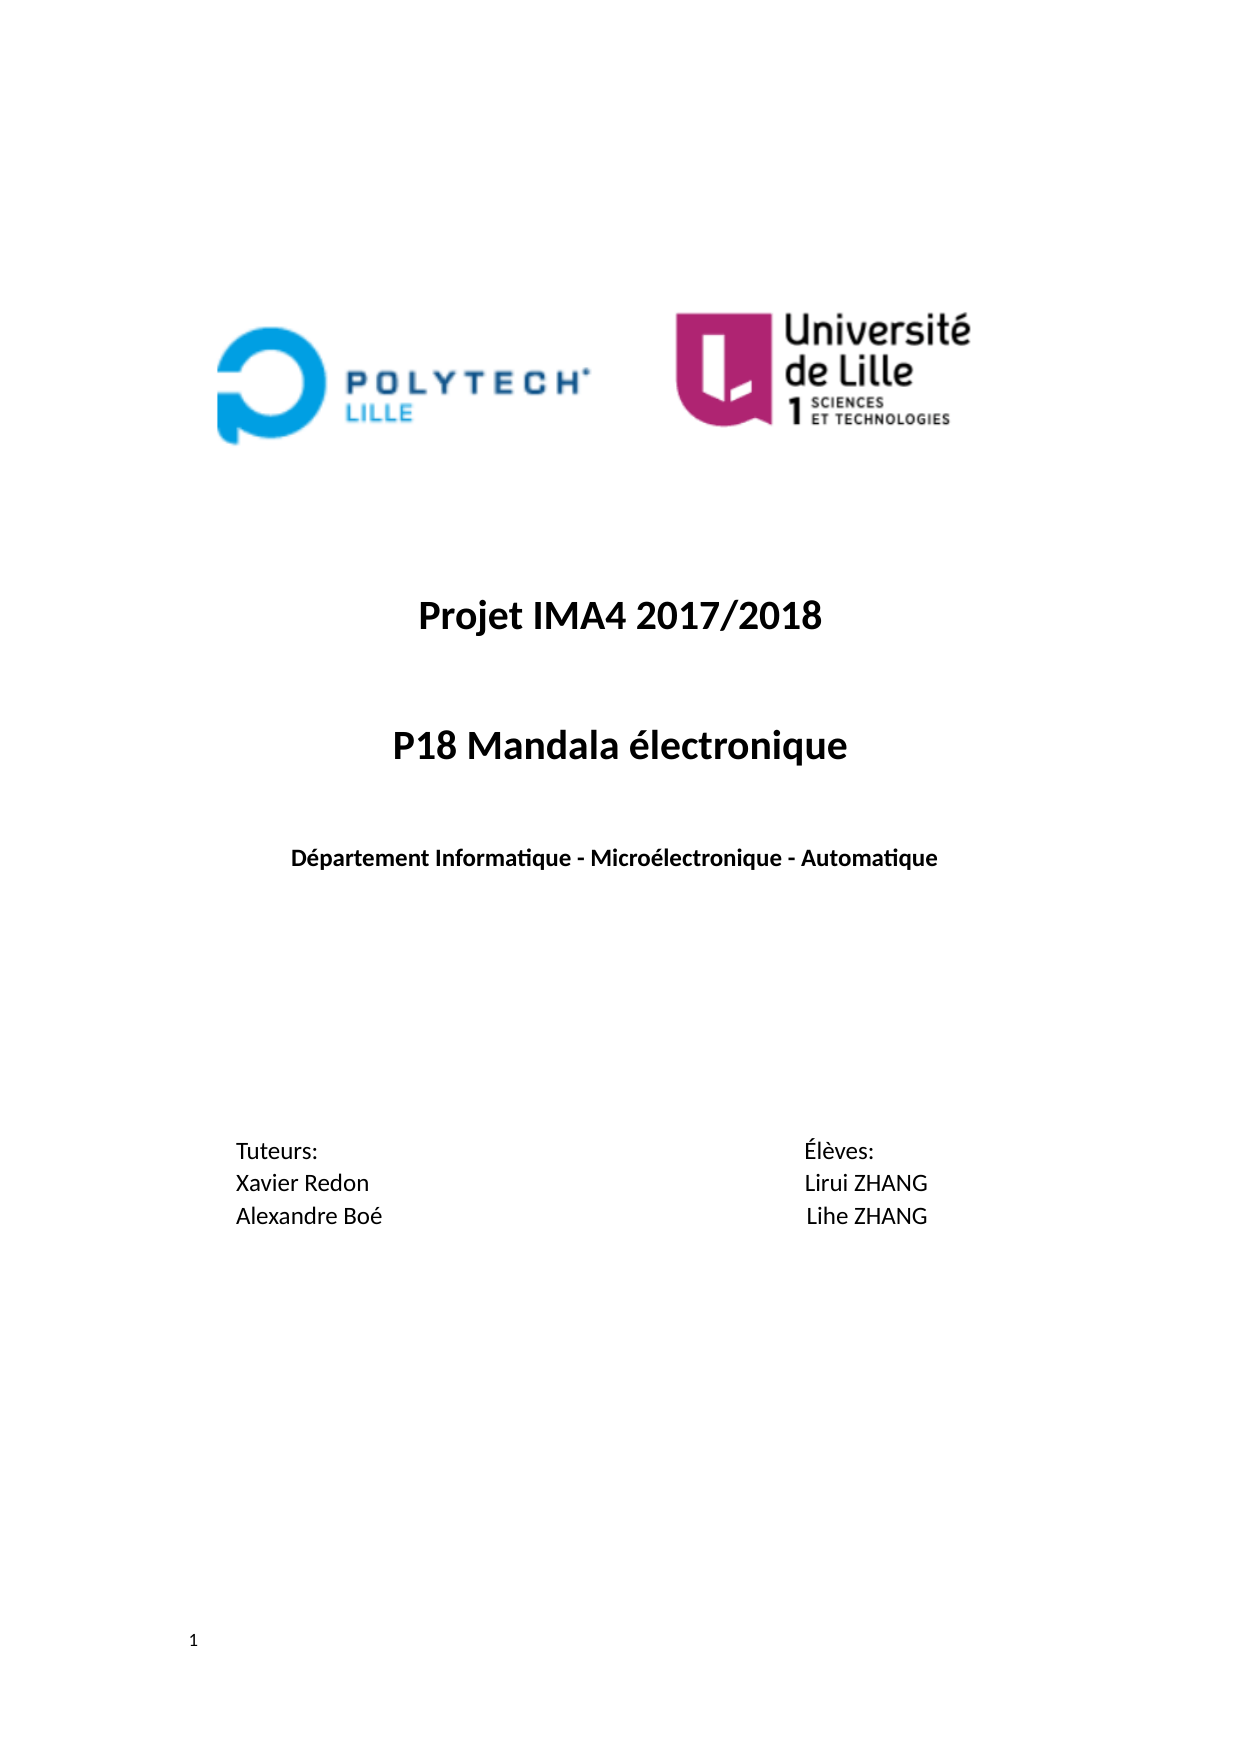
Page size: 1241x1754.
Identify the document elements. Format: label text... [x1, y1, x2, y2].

text Projet IMA4 2017/2018 [188, 582, 1052, 647]
text Tuteurs: Élèves: [188, 1134, 1052, 1167]
picture [188, 314, 618, 458]
text Xavier Redon Lirui ZHANG [188, 1167, 1052, 1199]
text Alexandre Boé Lihe ZHANG [188, 1199, 1052, 1232]
text Département Informatique - Microélectronique - Automatique [188, 842, 1052, 874]
text P18 Mandala électronique [188, 712, 1052, 777]
picture [650, 289, 1002, 458]
